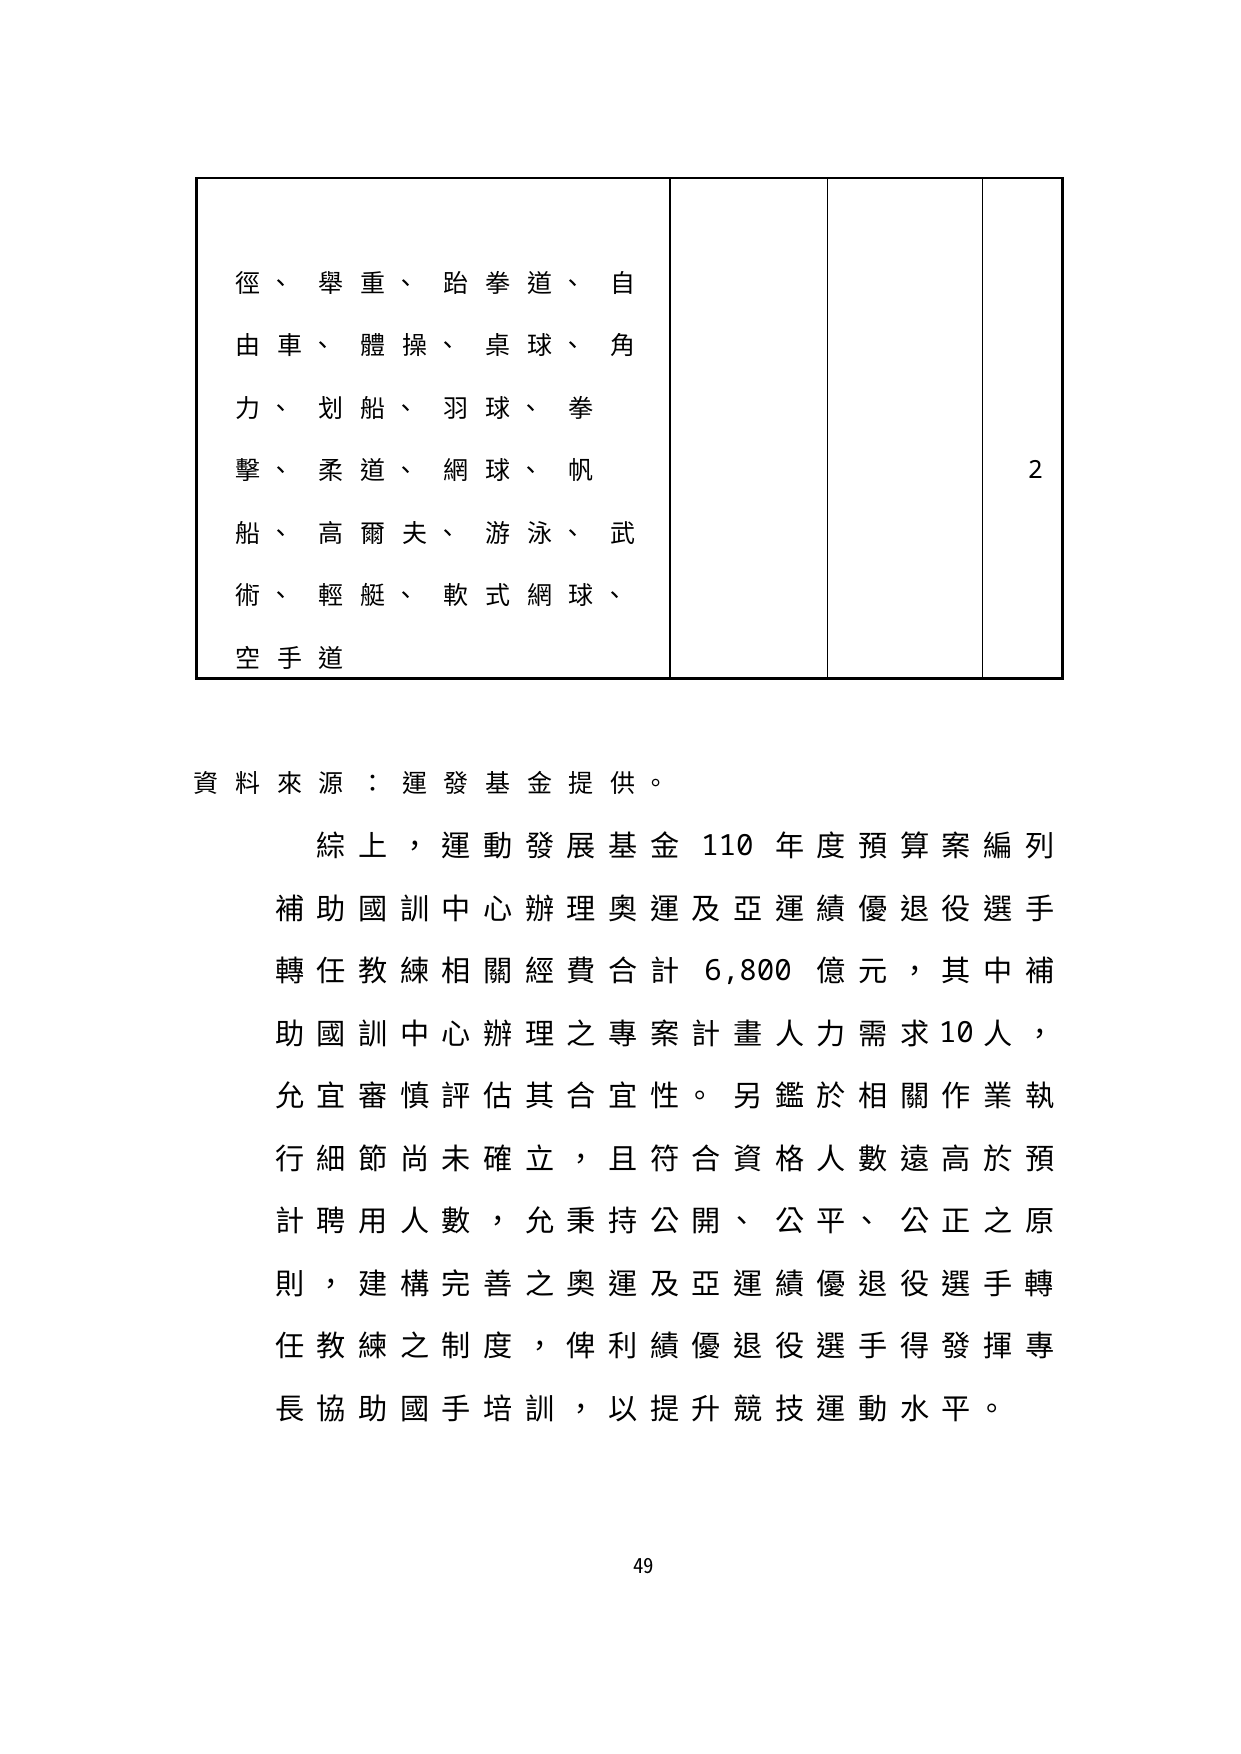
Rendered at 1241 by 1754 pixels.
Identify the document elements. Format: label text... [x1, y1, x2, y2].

text 資料來源：運發基金提供。 [185, 740, 1060, 802]
table_cell 2 [983, 179, 1061, 677]
text 綜上，運動發展基金110年度預算案編列補助國訓中心辦理奧運及亞運績優退役選手轉任教練相關經費合計6,800億元，其中補助國訓中心辦理之專案計畫人力需求10人，允宜審慎評估其合宜性。另鑑於相關作業執行細節尚未確立，且符合資格人數遠高於預計聘用人數，允秉持公開、公平、公正之原則，建構完善之奧運及亞運績優退役選手轉任教練之制度，俾利績優退役選手得發揮專長協助國手培訓，以提升競技運動水平。 [244, 802, 1060, 1427]
table_cell 徑、舉重、跆拳道、自由車、體操、桌球、角力、划船、羽球、拳擊、柔道、網球、帆船、高爾夫、游泳、武術、輕艇、軟式網球、空手道 [198, 179, 669, 677]
table_cell [828, 179, 982, 677]
table_cell [671, 179, 827, 677]
